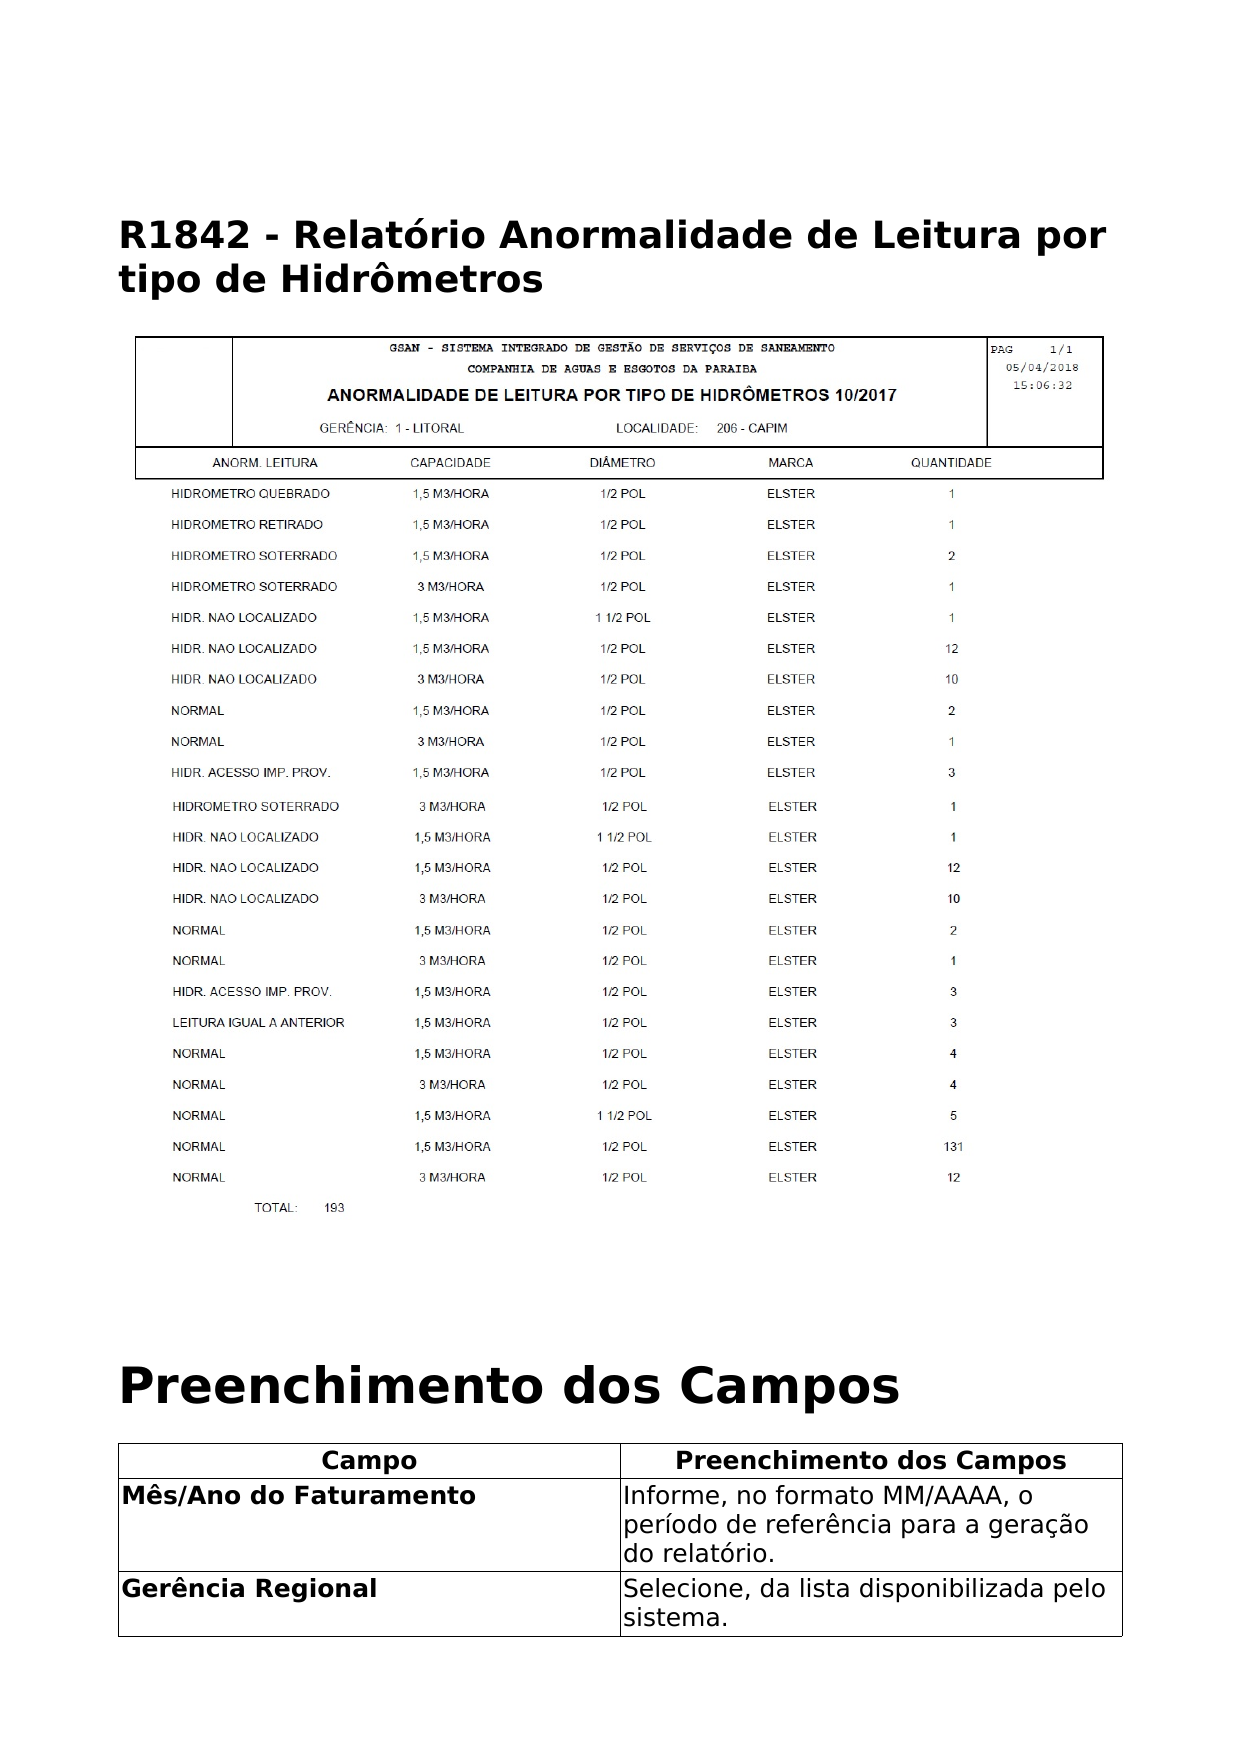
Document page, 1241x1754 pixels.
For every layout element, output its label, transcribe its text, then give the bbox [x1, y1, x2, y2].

picture [118, 313, 1123, 1220]
table_cell Informe, no formato MM/AAAA, o período de referência para a geração do relatório. [621, 1479, 1122, 1571]
table_cell Selecione, da lista disponibilizada pelo sistema. [621, 1572, 1122, 1636]
table_header Preenchimento dos Campos [621, 1444, 1122, 1478]
subtitle R1842 - Relatório Anormalidade de Leitura por tipo de Hidrômetros [118, 214, 1122, 301]
table_cell Gerência Regional [119, 1572, 620, 1636]
subtitle Preenchimento dos Campos [118, 1357, 1122, 1416]
table_cell Mês/Ano do Faturamento [119, 1479, 620, 1571]
table_header Campo [119, 1444, 620, 1478]
